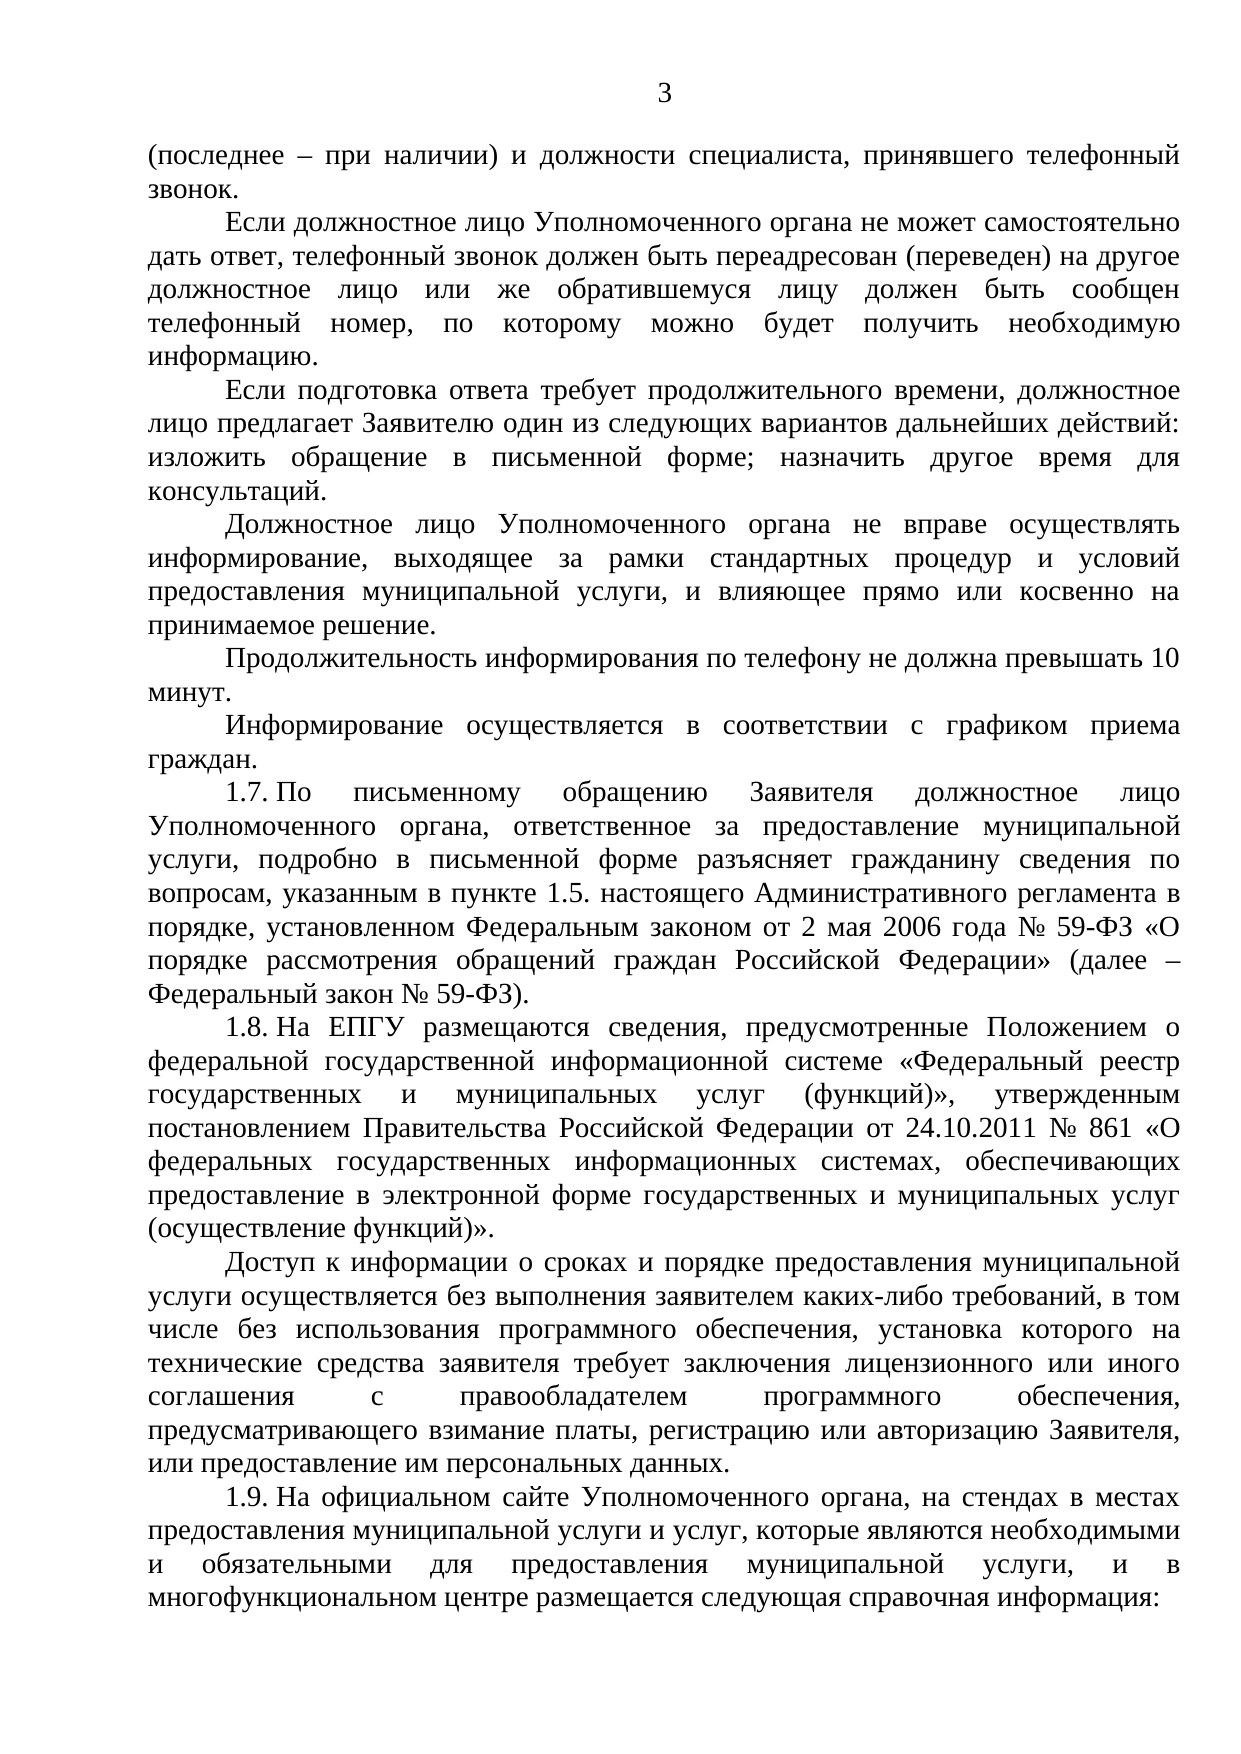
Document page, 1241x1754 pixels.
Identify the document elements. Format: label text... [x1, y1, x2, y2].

text Доступ к информации о сроках и порядке предоставления муниципальной услуги осуществляется без выполнения заявителем каких-либо требований, в том числе без использования программного обеспечения, установка которого на технические средства заявителя требует заключения лицензионного или иного соглашения с правообладателем программного обеспечения, предусматривающего взимание платы, регистрацию или авторизацию Заявителя, или предоставление им персональных данных. [148, 1244, 1181, 1479]
text 1.9. На официальном сайте Уполномоченного органа, на стендах в местах предоставления муниципальной услуги и услуг, которые являются необходимыми и обязательными для предоставления муниципальной услуги, и в многофункциональном центре размещается следующая справочная информация: [148, 1479, 1181, 1613]
text 1.7. По письменному обращению Заявителя должностное лицо Уполномоченного органа, ответственное за предоставление муниципальной услуги, подробно в письменной форме разъясняет гражданину сведения по вопросам, указанным в пункте 1.5. настоящего Административного регламента в порядке, установленном Федеральным законом от 2 мая 2006 года № 59-ФЗ «О порядке рассмотрения обращений граждан Российской Федерации» (далее – Федеральный закон № 59-ФЗ). [148, 774, 1181, 1009]
text 1.8. На ЕПГУ размещаются сведения, предусмотренные Положением о федеральной государственной информационной системе «Федеральный реестр государственных и муниципальных услуг (функций)», утвержденным постановлением Правительства Российской Федерации от 24.10.2011 № 861 «О федеральных государственных информационных системах, обеспечивающих предоставление в электронной форме государственных и муниципальных услуг (осуществление функций)». [148, 1009, 1181, 1244]
text Информирование осуществляется в соответствии с графиком приема граждан. [148, 707, 1181, 774]
text Если подготовка ответа требует продолжительного времени, должностное лицо предлагает Заявителю один из следующих вариантов дальнейших действий: изложить обращение в письменной форме; назначить другое время для консультаций. [148, 372, 1181, 506]
text (последнее – при наличии) и должности специалиста, принявшего телефонный звонок. [148, 137, 1181, 204]
text Если должностное лицо Уполномоченного органа не может самостоятельно дать ответ, телефонный звонок должен быть переадресован (переведен) на другое должностное лицо или же обратившемуся лицу должен быть сообщен телефонный номер, по которому можно будет получить необходимую информацию. [148, 204, 1181, 372]
text Должностное лицо Уполномоченного органа не вправе осуществлять информирование, выходящее за рамки стандартных процедур и условий предоставления муниципальной услуги, и влияющее прямо или косвенно на принимаемое решение. [148, 506, 1181, 640]
text Продолжительность информирования по телефону не должна превышать 10 минут. [148, 640, 1181, 707]
